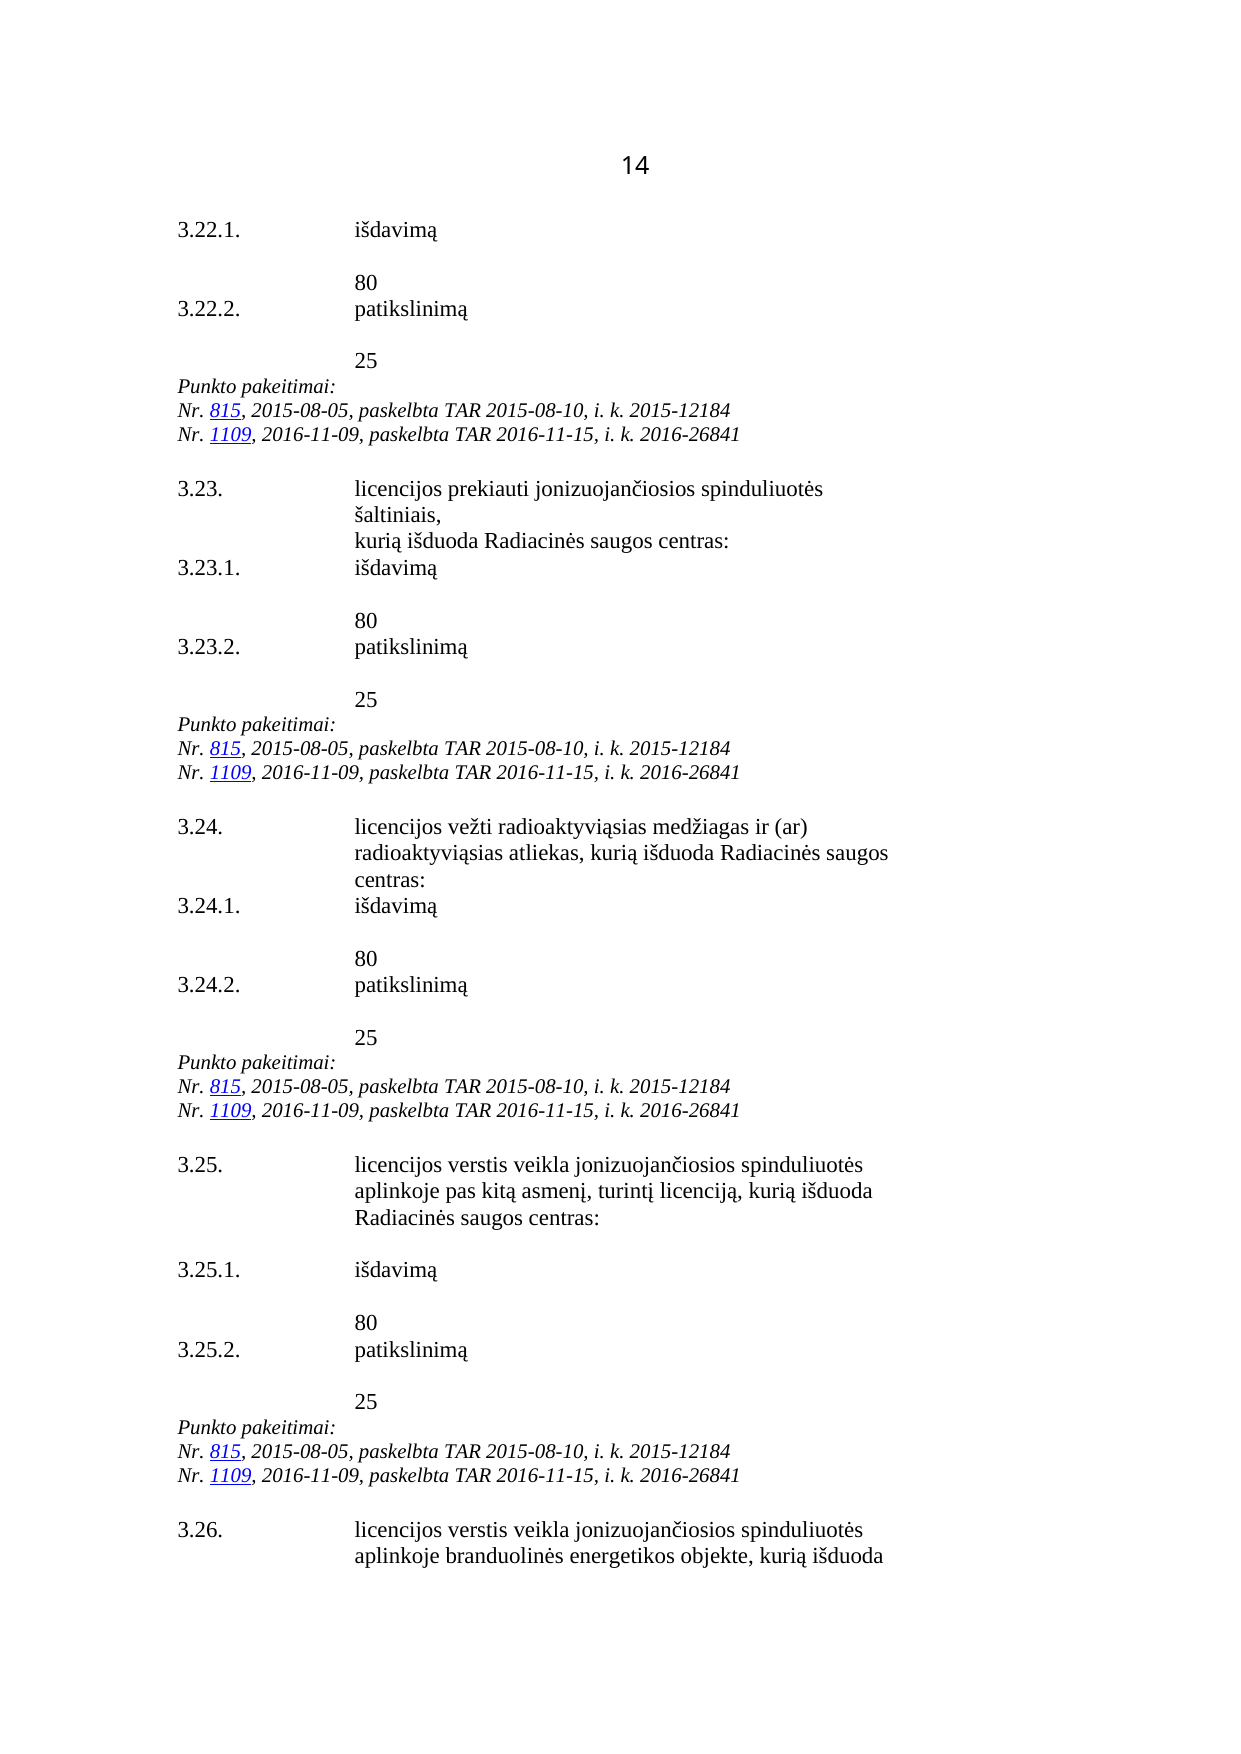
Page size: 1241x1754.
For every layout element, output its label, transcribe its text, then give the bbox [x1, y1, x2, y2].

text Nr. 1109, 2016-11-09, paskelbta TAR 2016-11-15, i. k. 2016-26841 [177, 1098, 1093, 1122]
text Punkto pakeitimai: [177, 1415, 1093, 1439]
text Punkto pakeitimai: [177, 374, 1093, 398]
text Nr. 815, 2015-08-05, paskelbta TAR 2015-08-10, i. k. 2015-12184 [177, 1074, 1093, 1098]
text radioaktyviąsias atliekas, kurią išduoda Radiacinės saugos [354, 839, 892, 866]
text Radiacinės saugos centras: [354, 1204, 892, 1257]
text centras: [354, 866, 892, 892]
text Nr. 1109, 2016-11-09, paskelbta TAR 2016-11-15, i. k. 2016-26841 [177, 760, 1093, 784]
text 3.23.2. patikslinimą 25 [177, 633, 892, 712]
text Nr. 1109, 2016-11-09, paskelbta TAR 2016-11-15, i. k. 2016-26841 [177, 422, 1093, 446]
text 3.22.1. išdavimą 80 [177, 216, 892, 295]
text 3.23.1. išdavimą 80 [177, 554, 892, 633]
text 3.23. licencijos prekiauti jonizuojančiosios spinduliuotės šaltiniais, [177, 475, 892, 528]
text Nr. 815, 2015-08-05, paskelbta TAR 2015-08-10, i. k. 2015-12184 [177, 736, 1093, 760]
text 3.24.1. išdavimą 80 [177, 892, 892, 971]
text Nr. 815, 2015-08-05, paskelbta TAR 2015-08-10, i. k. 2015-12184 [177, 1439, 1093, 1463]
text 3.25.1. išdavimą 80 [177, 1257, 892, 1336]
text Nr. 1109, 2016-11-09, paskelbta TAR 2016-11-15, i. k. 2016-26841 [177, 1463, 1093, 1487]
text aplinkoje branduolinės energetikos objekte, kurią išduoda [354, 1542, 892, 1568]
text 3.24.2. patikslinimą 25 [177, 971, 892, 1050]
text 3.22.2. patikslinimą 25 [177, 295, 892, 374]
text 3.25.2. patikslinimą 25 [177, 1336, 892, 1415]
text kurią išduoda Radiacinės saugos centras: [354, 528, 892, 554]
text Nr. 815, 2015-08-05, paskelbta TAR 2015-08-10, i. k. 2015-12184 [177, 398, 1093, 422]
text 3.26. licencijos verstis veikla jonizuojančiosios spinduliuotės [177, 1516, 892, 1542]
text Punkto pakeitimai: [177, 712, 1093, 736]
text aplinkoje pas kitą asmenį, turintį licenciją, kurią išduoda [354, 1177, 892, 1204]
text 3.24. licencijos vežti radioaktyviąsias medžiagas ir (ar) [177, 813, 892, 839]
text Punkto pakeitimai: [177, 1050, 1093, 1074]
text 3.25. licencijos verstis veikla jonizuojančiosios spinduliuotės [177, 1151, 892, 1177]
